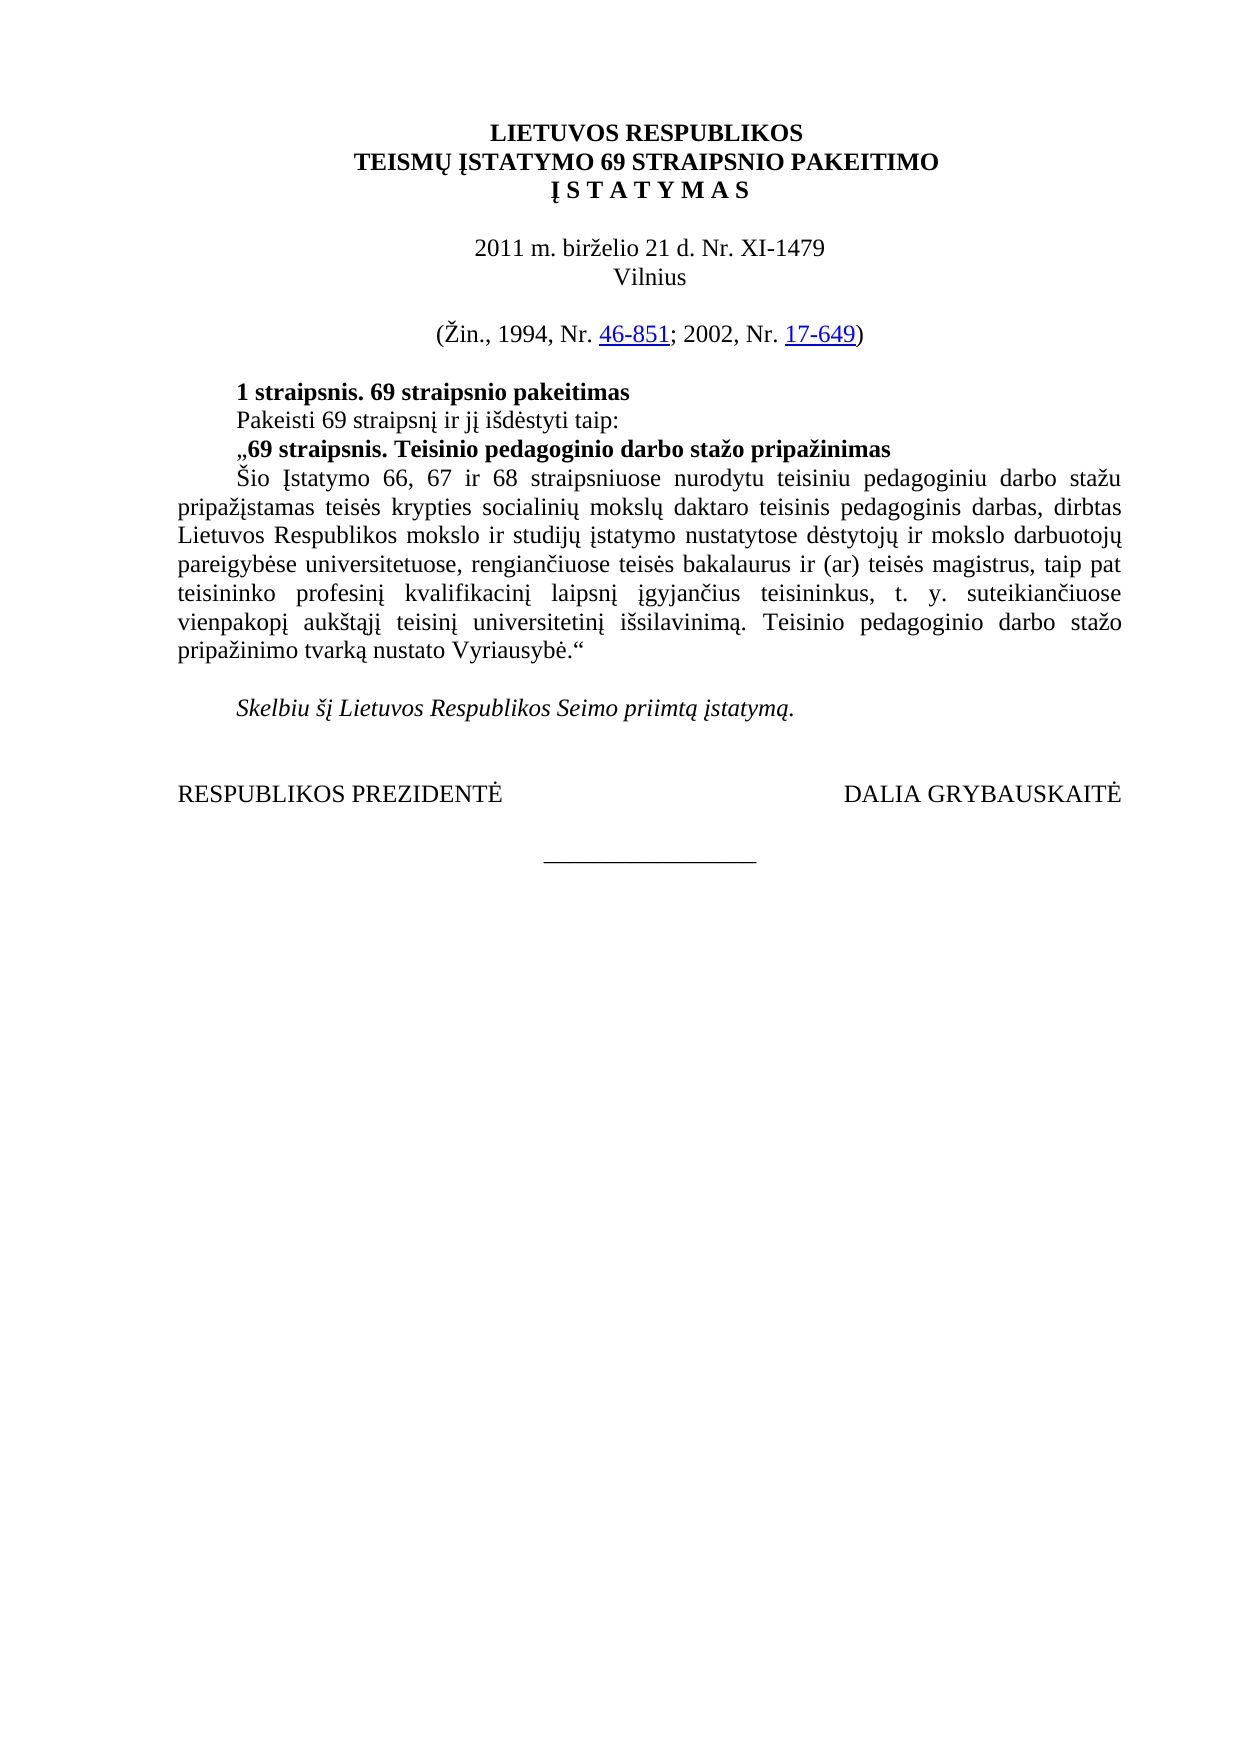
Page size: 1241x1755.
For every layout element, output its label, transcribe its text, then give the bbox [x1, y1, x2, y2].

text TEISMŲ ĮSTATYMO 69 STRAIPSNIO PAKEITIMO [177, 147, 1122, 176]
text Šio Įstatymo 66, 67 ir 68 straipsniuose nurodytu teisiniu pedagoginiu darbo stažu pripažįstamas teisės krypties socialinių mokslų daktaro teisinis pedagoginis darbas, dirbtas Lietuvos Respublikos mokslo ir studijų įstatymo nustatytose dėstytojų ir mokslo darbuotojų pareigybėse universitetuose, rengiančiuose teisės bakalaurus ir (ar) teisės magistrus, taip pat teisininko profesinį kvalifikacinį laipsnį įgyjančius teisininkus, t. y. suteikiančiuose vienpakopį aukštąjį teisinį universitetinį išsilavinimą. Teisinio pedagoginio darbo stažo pripažinimo tvarką nustato Vyriausybė.“ [177, 463, 1122, 664]
text Pakeisti 69 straipsnį ir jį išdėstyti taip: [177, 406, 1122, 434]
text RESPUBLIKOS PREZIDENTĖ DALIA GRYBAUSKAITĖ [177, 779, 1122, 808]
text (Žin., 1994, Nr. 46-851; 2002, Nr. 17-649) [177, 319, 1122, 348]
text 2011 m. birželio 21 d. Nr. XI-1479 [177, 233, 1122, 262]
text „69 straipsnis. Teisinio pedagoginio darbo stažo pripažinimas [177, 434, 1122, 463]
text Vilnius [177, 262, 1122, 291]
text LIETUVOS RESPUBLIKOS [177, 118, 1122, 147]
text Skelbiu šį Lietuvos Respublikos Seimo priimtą įstatymą. [177, 693, 1122, 722]
text ĮSTATYMAS [177, 176, 1122, 204]
text _________________ [177, 837, 1122, 866]
text 1 straipsnis. 69 straipsnio pakeitimas [177, 377, 1122, 406]
